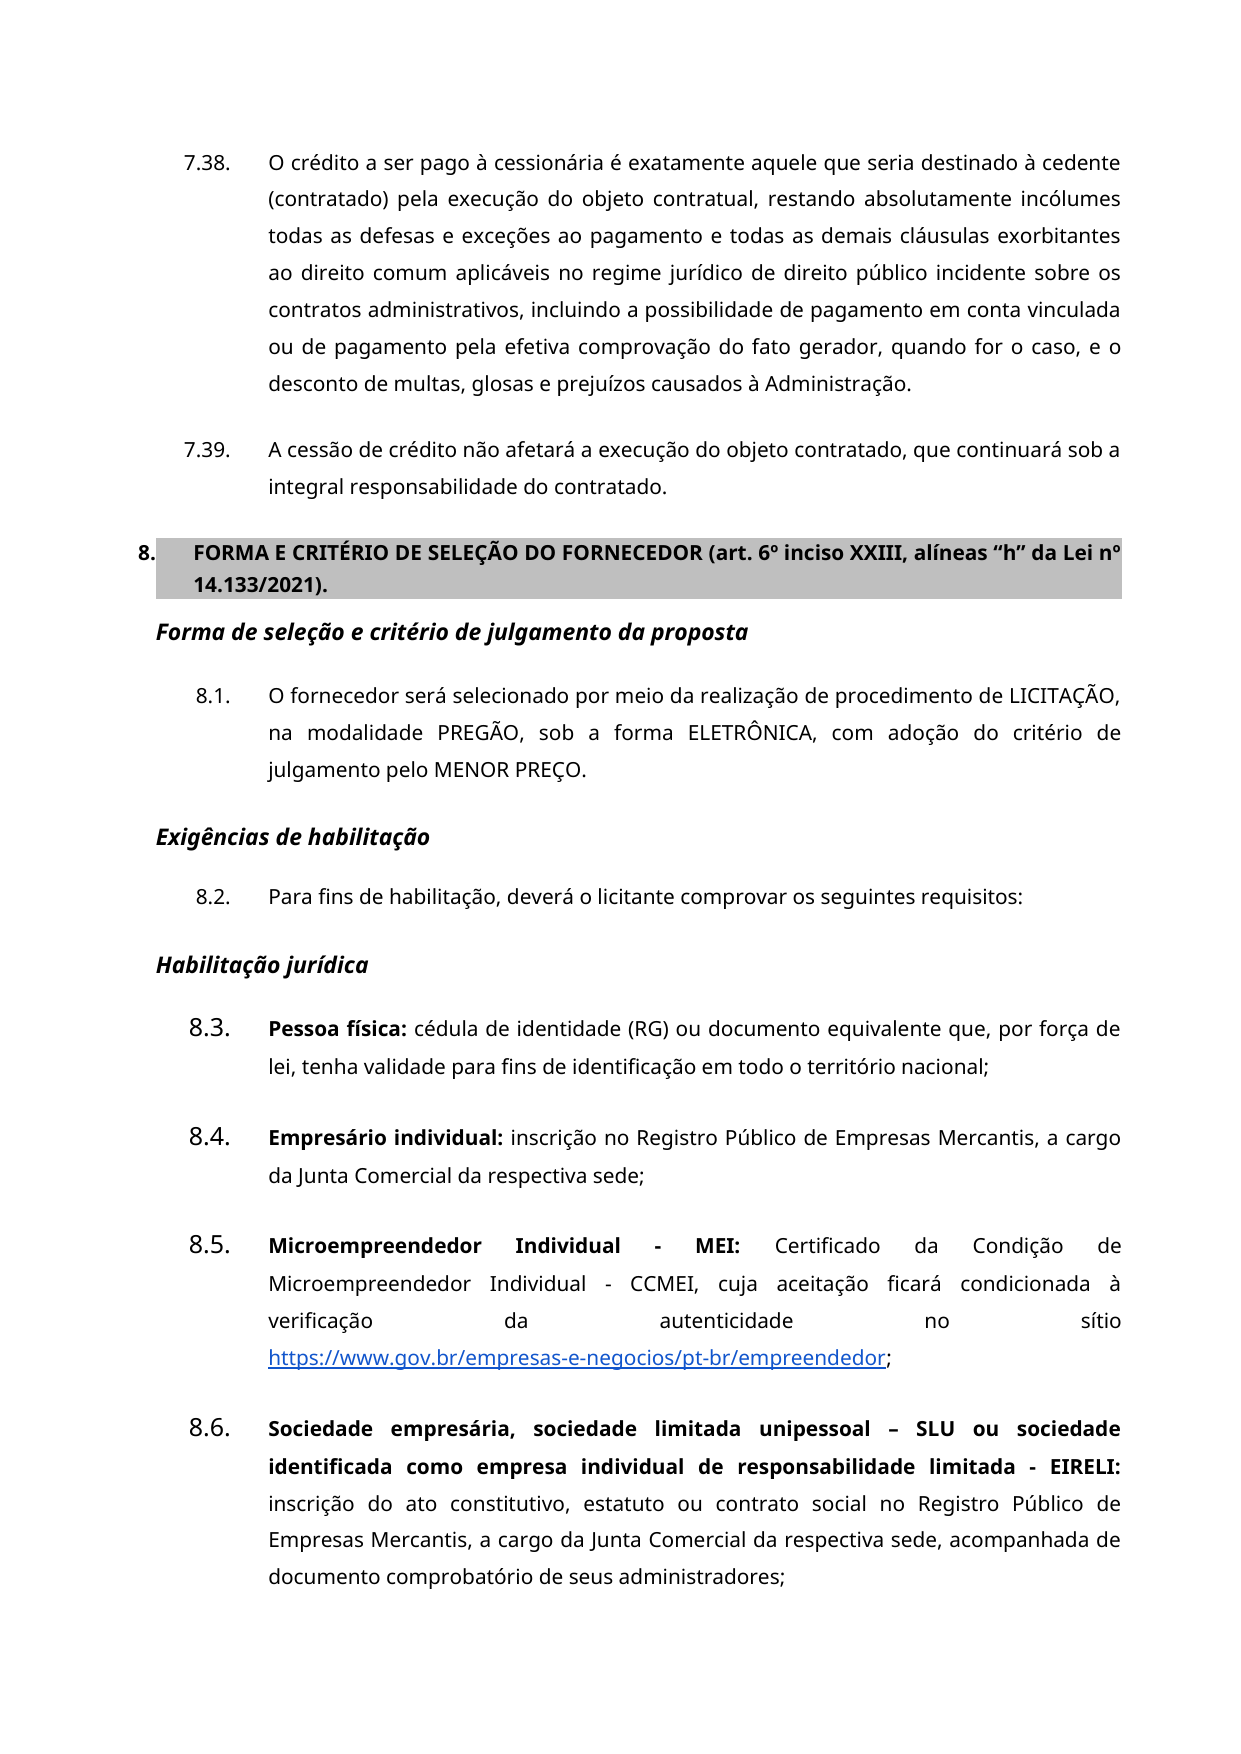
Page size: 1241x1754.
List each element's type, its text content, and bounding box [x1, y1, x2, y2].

list Microempreendedor Individual - MEI: Certificado da Condição de Microempreendedor Individual - CCMEI, cuja aceitação ficará condicionada à verificação da autenticidade no sítio https://www.gov.br/empresas-e-negocios/pt-br/empreendedor; [231, 1227, 1122, 1372]
text Exigências de habilitação [156, 821, 1122, 852]
text Habilitação jurídica [156, 948, 1122, 980]
list O crédito a ser pago à cessionária é exatamente aquele que seria destinado à cedente (contratado) pela execução do objeto contratual, restando absolutamente incólumes todas as defesas e exceções ao pagamento e todas as demais cláusulas exorbitantes ao direito comum aplicáveis no regime jurídico de direito público incidente sobre os contratos administrativos, incluindo a possibilidade de pagamento em conta vinculada ou de pagamento pela efetiva comprovação do fato gerador, quando for o caso, e o desconto de multas, glosas e prejuízos causados à Administração. [231, 148, 1122, 397]
subtitle FORMA E CRITÉRIO DE SELEÇÃO DO FORNECEDOR (art. 6º inciso XXIII, alíneas “h” da Lei nº 14.133/2021). [156, 538, 1122, 599]
list Empresário individual: inscrição no Registro Público de Empresas Mercantis, a cargo da Junta Comercial da respectiva sede; [231, 1118, 1122, 1189]
list Pessoa física: cédula de identidade (RG) ou documento equivalente que, por força de lei, tenha validade para fins de identificação em todo o território nacional; [231, 1010, 1122, 1081]
text Forma de seleção e critério de julgamento da proposta [156, 616, 1122, 647]
list O fornecedor será selecionado por meio da realização de procedimento de LICITAÇÃO, na modalidade PREGÃO, sob a forma ELETRÔNICA, com adoção do critério de julgamento pelo MENOR PREÇO. [231, 681, 1122, 783]
list Para fins de habilitação, deverá o licitante comprovar os seguintes requisitos: [231, 882, 1122, 911]
list A cessão de crédito não afetará a execução do objeto contratado, que continuará sob a integral responsabilidade do contratado. [231, 435, 1122, 500]
list Sociedade empresária, sociedade limitada unipessoal – SLU ou sociedade identificada como empresa individual de responsabilidade limitada - EIRELI: inscrição do ato constitutivo, estatuto ou contrato social no Registro Público de Empresas Mercantis, a cargo da Junta Comercial da respectiva sede, acompanhada de documento comprobatório de seus administradores; [231, 1409, 1122, 1591]
